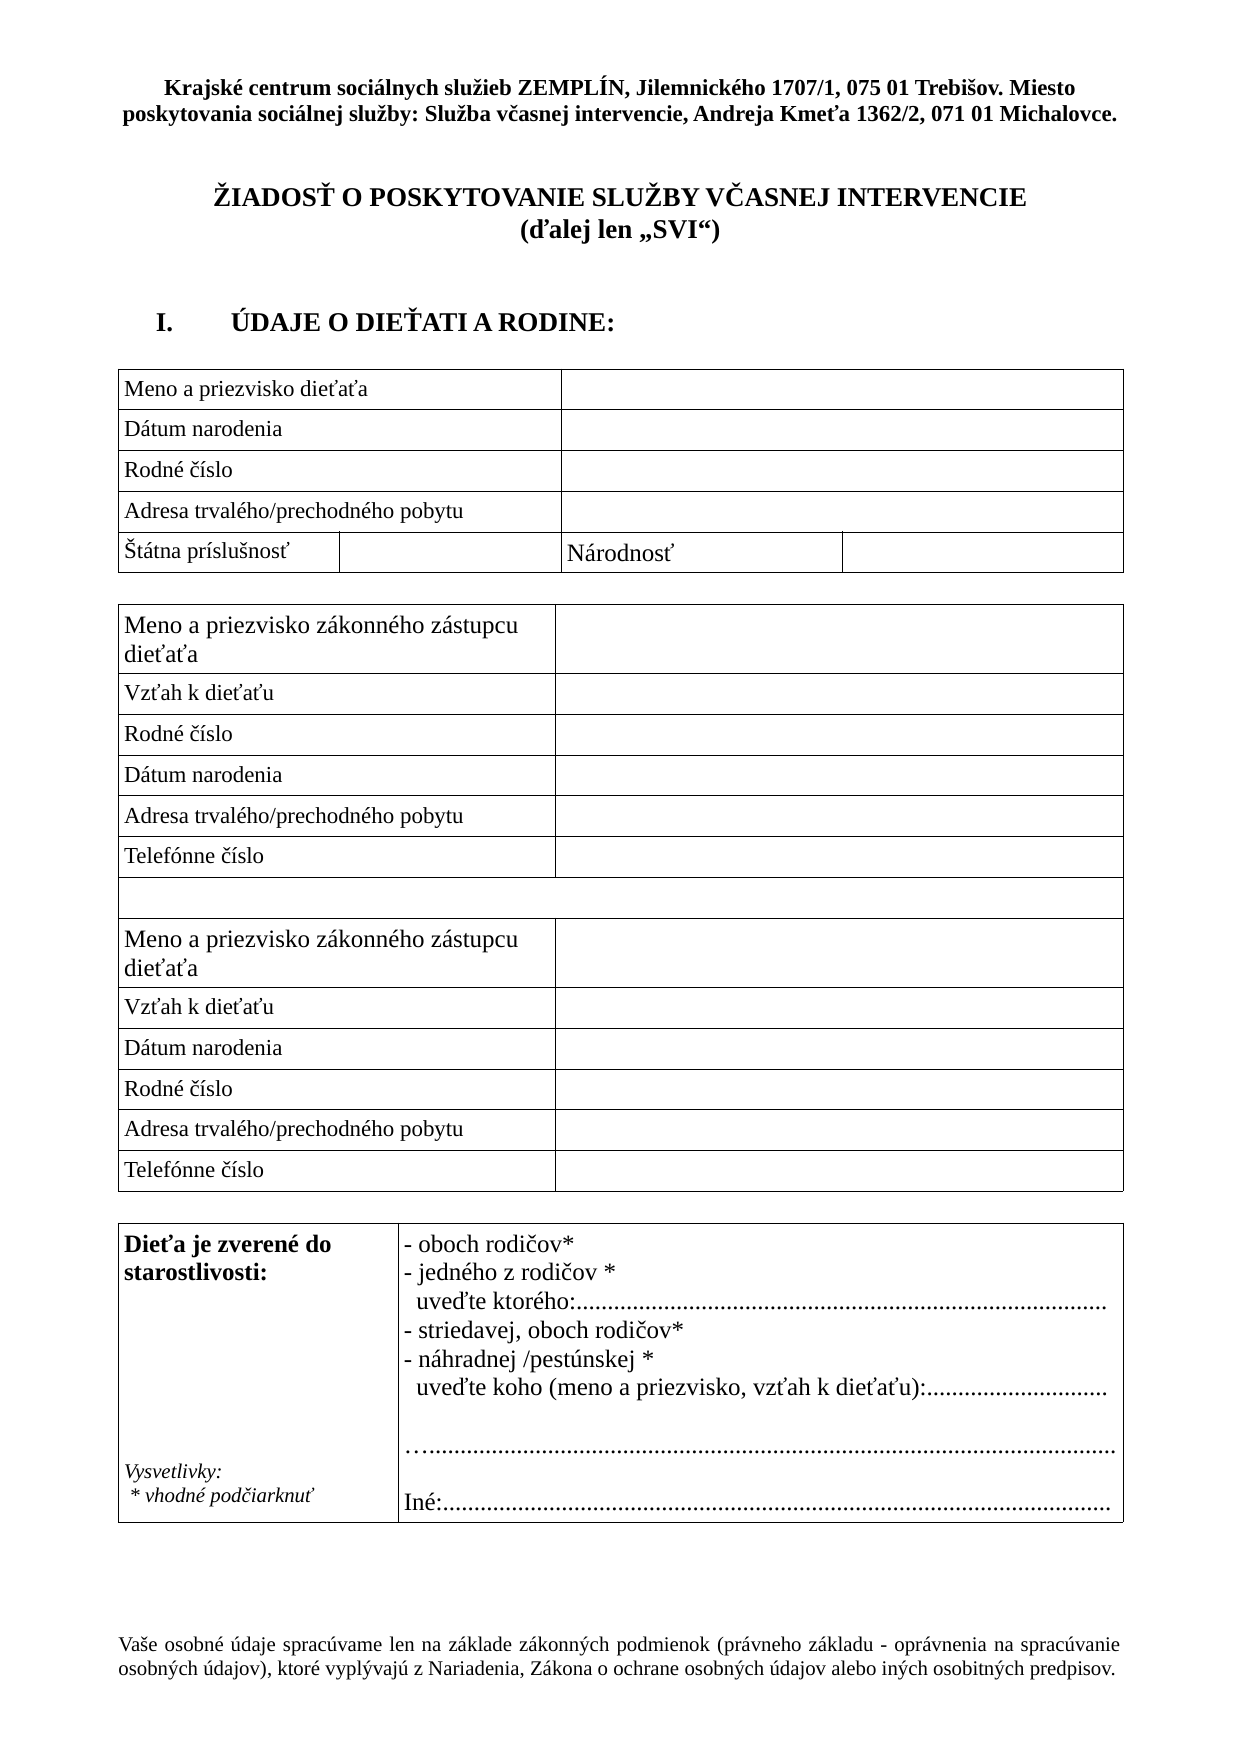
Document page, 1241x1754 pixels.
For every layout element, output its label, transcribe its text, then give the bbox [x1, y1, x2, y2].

list ÚDAJE O DIEŤATI A RODINE: [156, 306, 1122, 337]
text (ďalej len „SVI“) [118, 213, 1122, 244]
table_cell Dátum narodenia [119, 1029, 555, 1068]
table_cell Meno a priezvisko zákonného zástupcu dieťaťa [119, 919, 555, 987]
table_cell [556, 1110, 1123, 1150]
table_cell [556, 674, 1123, 714]
table_header Meno a priezvisko zákonného zástupcu dieťaťa [119, 605, 555, 673]
table_cell Telefónne číslo [119, 1151, 555, 1191]
table_cell [556, 1070, 1123, 1109]
table_cell Vzťah k dieťaťu [119, 674, 555, 714]
table_cell Dátum narodenia [119, 756, 555, 795]
table_cell [119, 878, 1123, 918]
table_cell [562, 410, 1123, 450]
table_cell [843, 533, 1123, 572]
table_cell [556, 756, 1123, 795]
table_header [556, 605, 1123, 673]
table_cell Adresa trvalého/prechodného pobytu [119, 492, 561, 531]
table_cell Adresa trvalého/prechodného pobytu [119, 1110, 555, 1150]
table_cell Telefónne číslo [119, 837, 555, 877]
table_cell [556, 796, 1123, 836]
table_cell [556, 837, 1123, 877]
table_cell Rodné číslo [119, 715, 555, 755]
table_cell Rodné číslo [119, 1070, 555, 1109]
table_header - oboch rodičov* - jedného z rodičov * uveďte ktorého:..................................................................................... - striedavej, oboch rodičov* - náhradnej /pestúnskej * uveďte koho (meno a priezvisko, vzťah k dieťaťu):............................. ….............................................................................................................. Iné:........................................................................................................... [399, 1224, 1123, 1522]
table_header [562, 370, 1123, 409]
table_cell Štátna príslušnosť [119, 533, 339, 572]
table_header Meno a priezvisko dieťaťa [119, 370, 561, 409]
table_cell [562, 492, 1123, 531]
text Krajské centrum sociálnych služieb ZEMPLÍN, Jilemnického 1707/1, 075 01 Trebišov. Miesto poskytovania sociálnej služby: Služba včasnej intervencie, Andreja Kmeťa 1362/2, 071 01 Michalovce. [118, 74, 1122, 126]
text ŽIADOSŤ O POSKYTOVANIE SLUŽBY VČASNEJ INTERVENCIE [118, 182, 1122, 213]
table_cell [340, 533, 561, 572]
table_cell [556, 988, 1123, 1028]
table_cell [562, 451, 1123, 491]
table_cell [556, 1029, 1123, 1068]
table_cell [556, 1151, 1123, 1191]
table_cell Adresa trvalého/prechodného pobytu [119, 796, 555, 836]
table_cell Vzťah k dieťaťu [119, 988, 555, 1028]
table_header Dieťa je zverené do starostlivosti: Vysvetlivky: * vhodné podčiarknuť [119, 1224, 398, 1522]
table_cell Rodné číslo [119, 451, 561, 491]
table_cell Dátum narodenia [119, 410, 561, 450]
table_cell Národnosť [562, 533, 842, 572]
table_cell [556, 919, 1123, 987]
table_cell [556, 715, 1123, 755]
